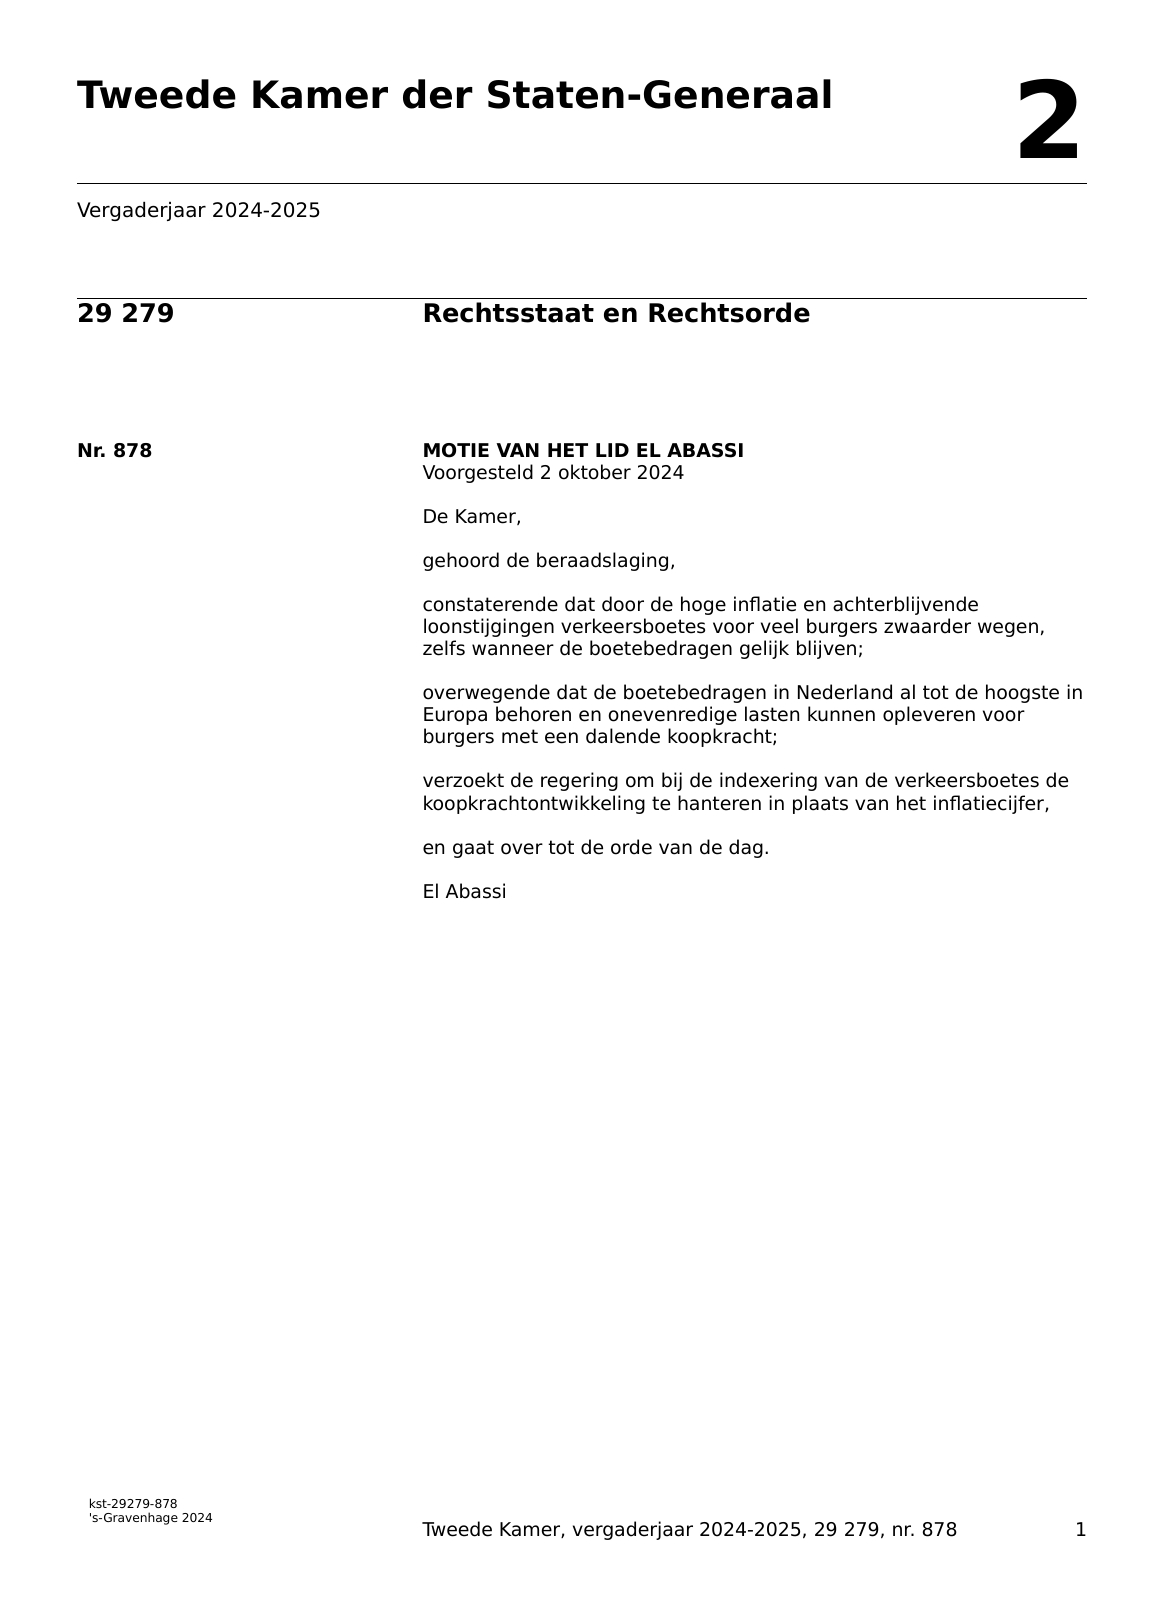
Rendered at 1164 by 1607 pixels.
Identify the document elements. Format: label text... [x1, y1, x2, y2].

text overwegende dat de boetebedragen in Nederland al tot de hoogste in Europa behoren en onevenredige lasten kunnen opleveren voor burgers met een dalende koopkracht; [422, 682, 1087, 748]
table_header 2 [886, 59, 1087, 183]
text kst-29279-878 [88, 1497, 323, 1511]
text en gaat over tot de orde van de dag. [422, 837, 1087, 858]
text El Abassi [422, 881, 1087, 903]
text Voorgesteld 2 oktober 2024 [422, 462, 1087, 484]
text 's-Gravenhage 2024 [88, 1511, 323, 1525]
subtitle 29 279 Rechtsstaat en Rechtsorde [77, 299, 1087, 329]
text verzoekt de regering om bij de indexering van de verkeersboetes de koopkrachtontwikkeling te hanteren in plaats van het inflatiecijfer, [422, 770, 1087, 814]
table_cell Vergaderjaar 2024-2025 [77, 184, 1087, 298]
text gehoord de beraadslaging, [422, 550, 1087, 572]
text De Kamer, [422, 506, 1087, 528]
table_header Tweede Kamer der Staten-Generaal [77, 59, 886, 183]
subtitle Nr. 878 MOTIE VAN HET LID EL ABASSI [77, 440, 1087, 462]
text constaterende dat door de hoge inflatie en achterblijvende loonstijgingen verkeersboetes voor veel burgers zwaarder wegen, zelfs wanneer de boetebedragen gelijk blijven; [422, 594, 1087, 660]
